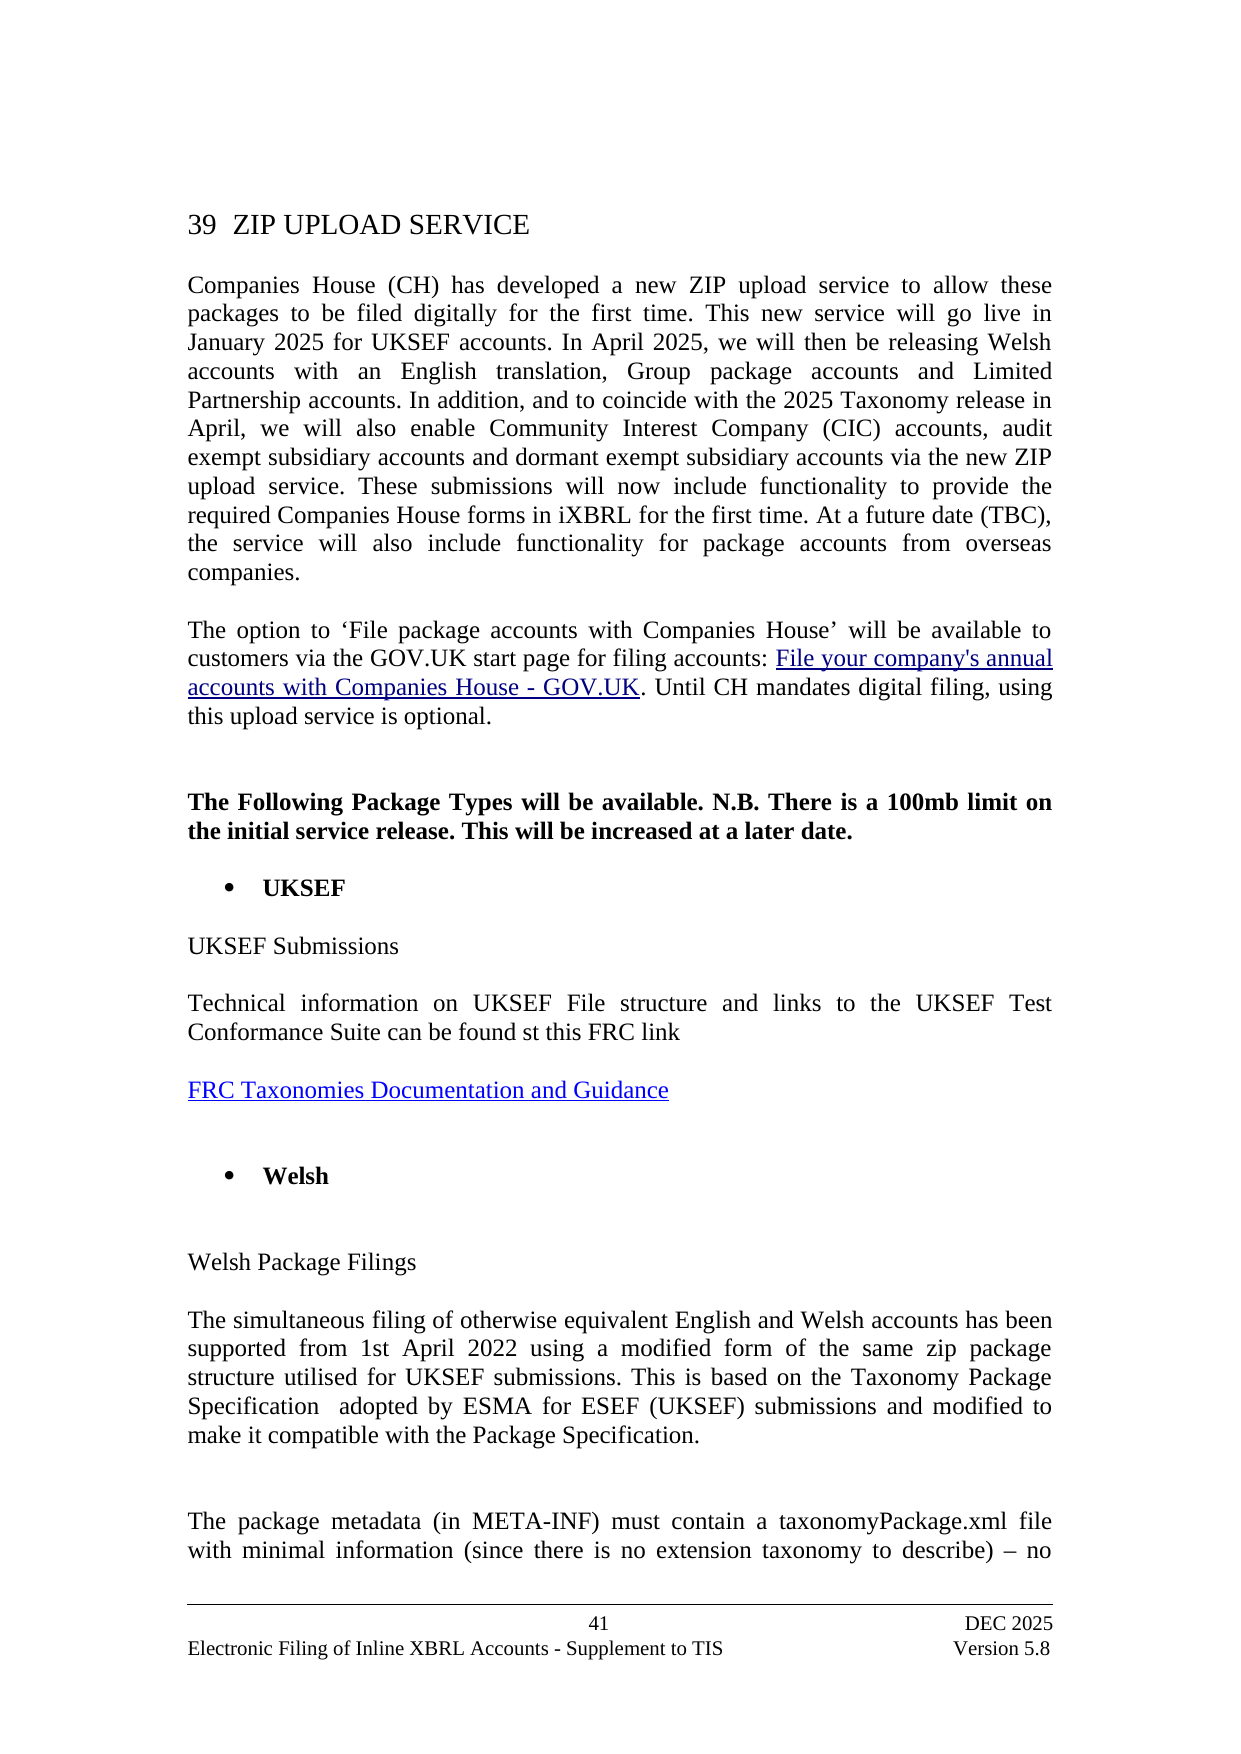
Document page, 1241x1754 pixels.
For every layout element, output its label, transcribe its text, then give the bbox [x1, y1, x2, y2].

text UKSEF Submissions [187, 931, 1053, 960]
subtitle Zip Upload Service [187, 207, 1053, 241]
list UKSEF [225, 873, 1053, 902]
text Companies House (CH) has developed a new ZIP upload service to allow these packages to be filed digitally for the first time. This new service will go live in January 2025 for UKSEF accounts. In April 2025, we will then be releasing Welsh accounts with an English translation, Group package accounts and Limited Partnership accounts. In addition, and to coincide with the 2025 Taxonomy release in April, we will also enable Community Interest Company (CIC) accounts, audit exempt subsidiary accounts and dormant exempt subsidiary accounts via the new ZIP upload service. These submissions will now include functionality to provide the required Companies House forms in iXBRL for the first time. At a future date (TBC), the service will also include functionality for package accounts from overseas companies. [187, 270, 1053, 586]
text The simultaneous filing of otherwise equivalent English and Welsh accounts has been supported from 1st April 2022 using a modified form of the same zip package structure utilised for UKSEF submissions. This is based on the Taxonomy Package Specification adopted by ESMA for ESEF (UKSEF) submissions and modified to make it compatible with the Package Specification. [187, 1305, 1053, 1448]
text Technical information on UKSEF File structure and links to the UKSEF Test Conformance Suite can be found st this FRC link [187, 988, 1053, 1046]
text The package metadata (in META-INF) must contain a taxonomyPackage.xml file with minimal information (since there is no extension taxonomy to describe) – no [187, 1506, 1053, 1563]
text Welsh Package Filings [187, 1247, 1053, 1276]
text FRC Taxonomies Documentation and Guidance [187, 1075, 1053, 1103]
list Welsh [225, 1161, 1053, 1190]
text The option to ‘File package accounts with Companies House’ will be available to customers via the GOV.UK start page for filing accounts: File your company's annual accounts with Companies House - GOV.UK. Until CH mandates digital filing, using this upload service is optional. [187, 615, 1053, 730]
text The Following Package Types will be available. N.B. There is a 100mb limit on the initial service release. This will be increased at a later date. [187, 787, 1053, 845]
